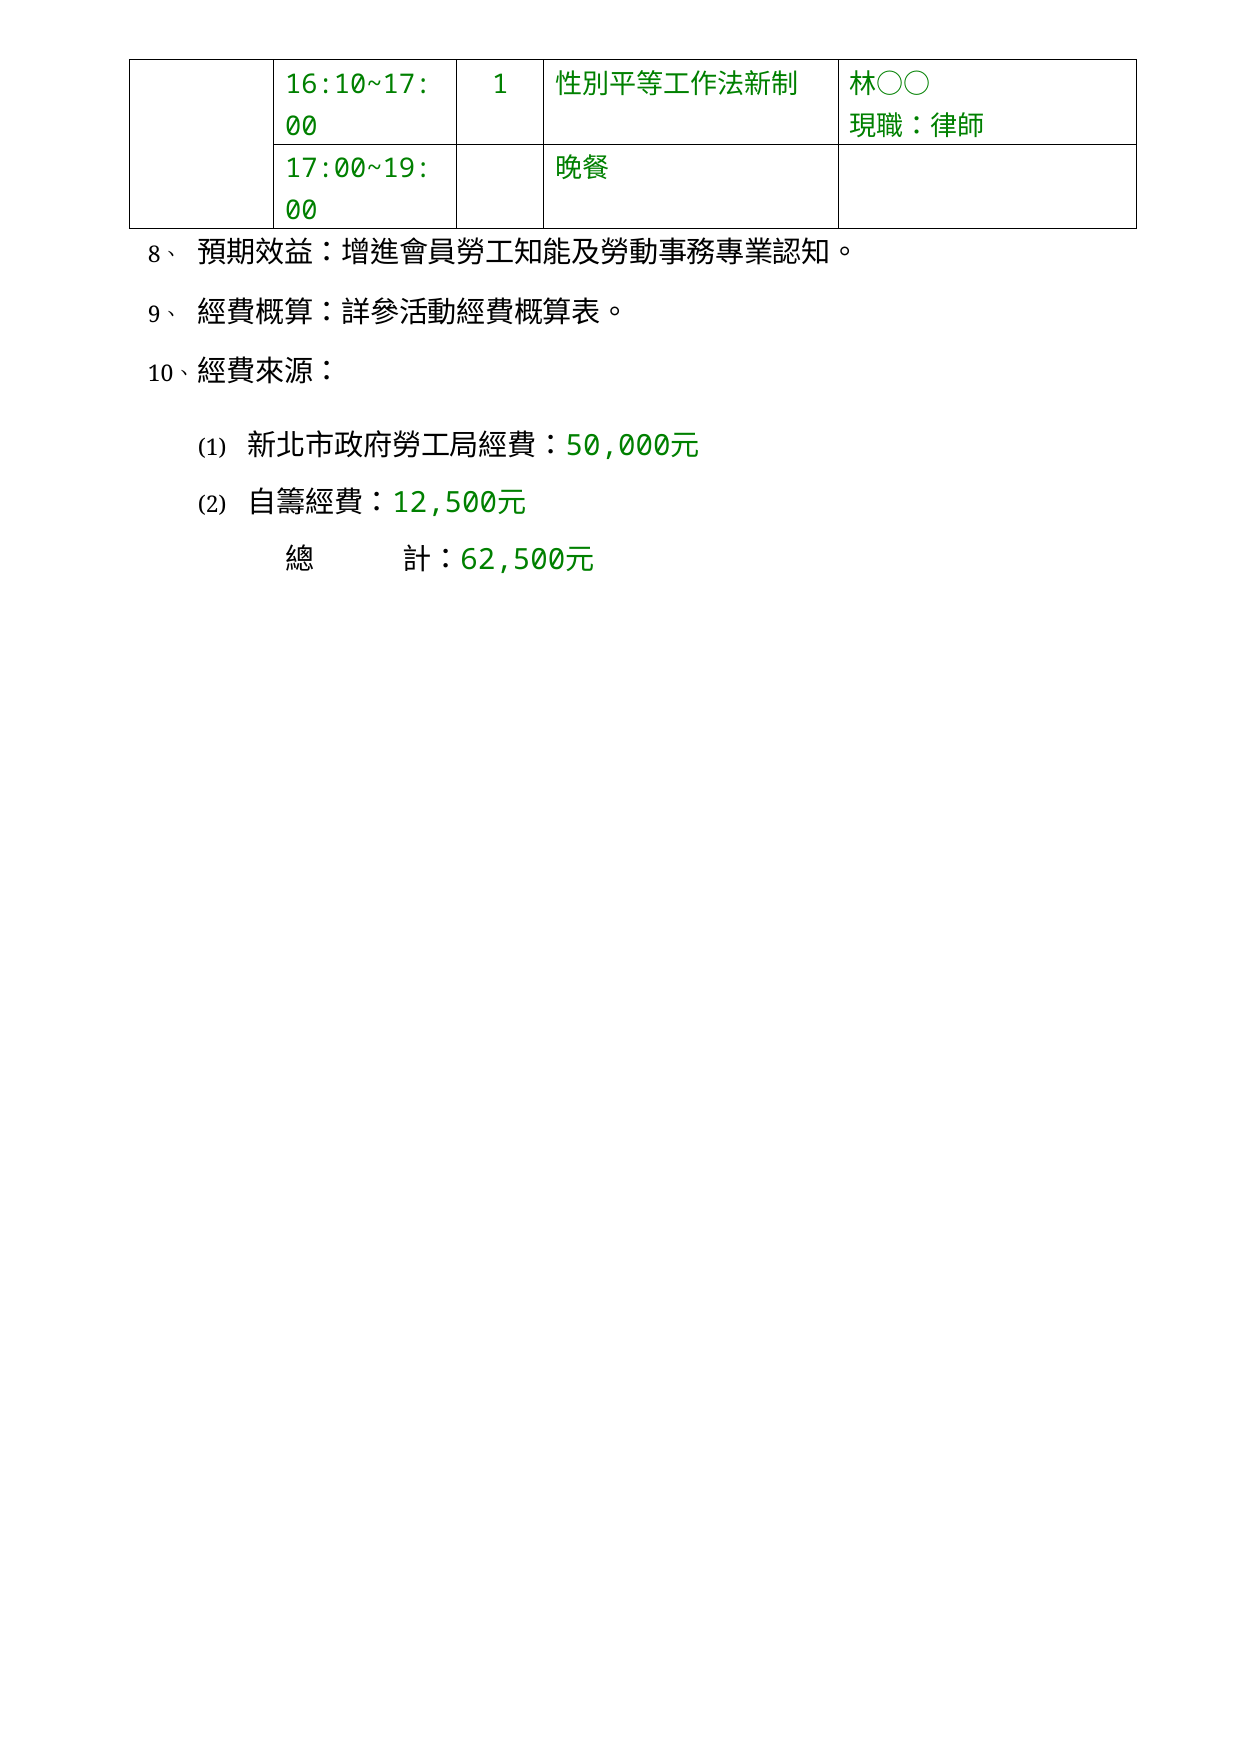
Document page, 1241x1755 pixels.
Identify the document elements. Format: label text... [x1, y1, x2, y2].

list 經費概算：詳參活動經費概算表。 [148, 288, 1122, 331]
list 經費來源： [148, 347, 1122, 390]
text 總 計：62,500元 [285, 536, 1122, 578]
table_cell 16:10~17:00 [274, 60, 456, 143]
table_cell 晚餐 [544, 145, 838, 228]
table_cell [130, 60, 273, 228]
table_cell 17:00~19:00 [274, 145, 456, 228]
list 預期效益：增進會員勞工知能及勞動事務專業認知。 [148, 229, 1122, 271]
list 新北市政府勞工局經費：50,000元 [198, 421, 1122, 464]
list 自籌經費：12,500元 [198, 479, 1122, 521]
table_cell 1 [457, 60, 543, 143]
table_cell [839, 145, 1136, 228]
table_cell 性別平等工作法新制 [544, 60, 838, 143]
table_cell 林○○ 現職：律師 [839, 60, 1136, 143]
table_cell [457, 145, 543, 228]
